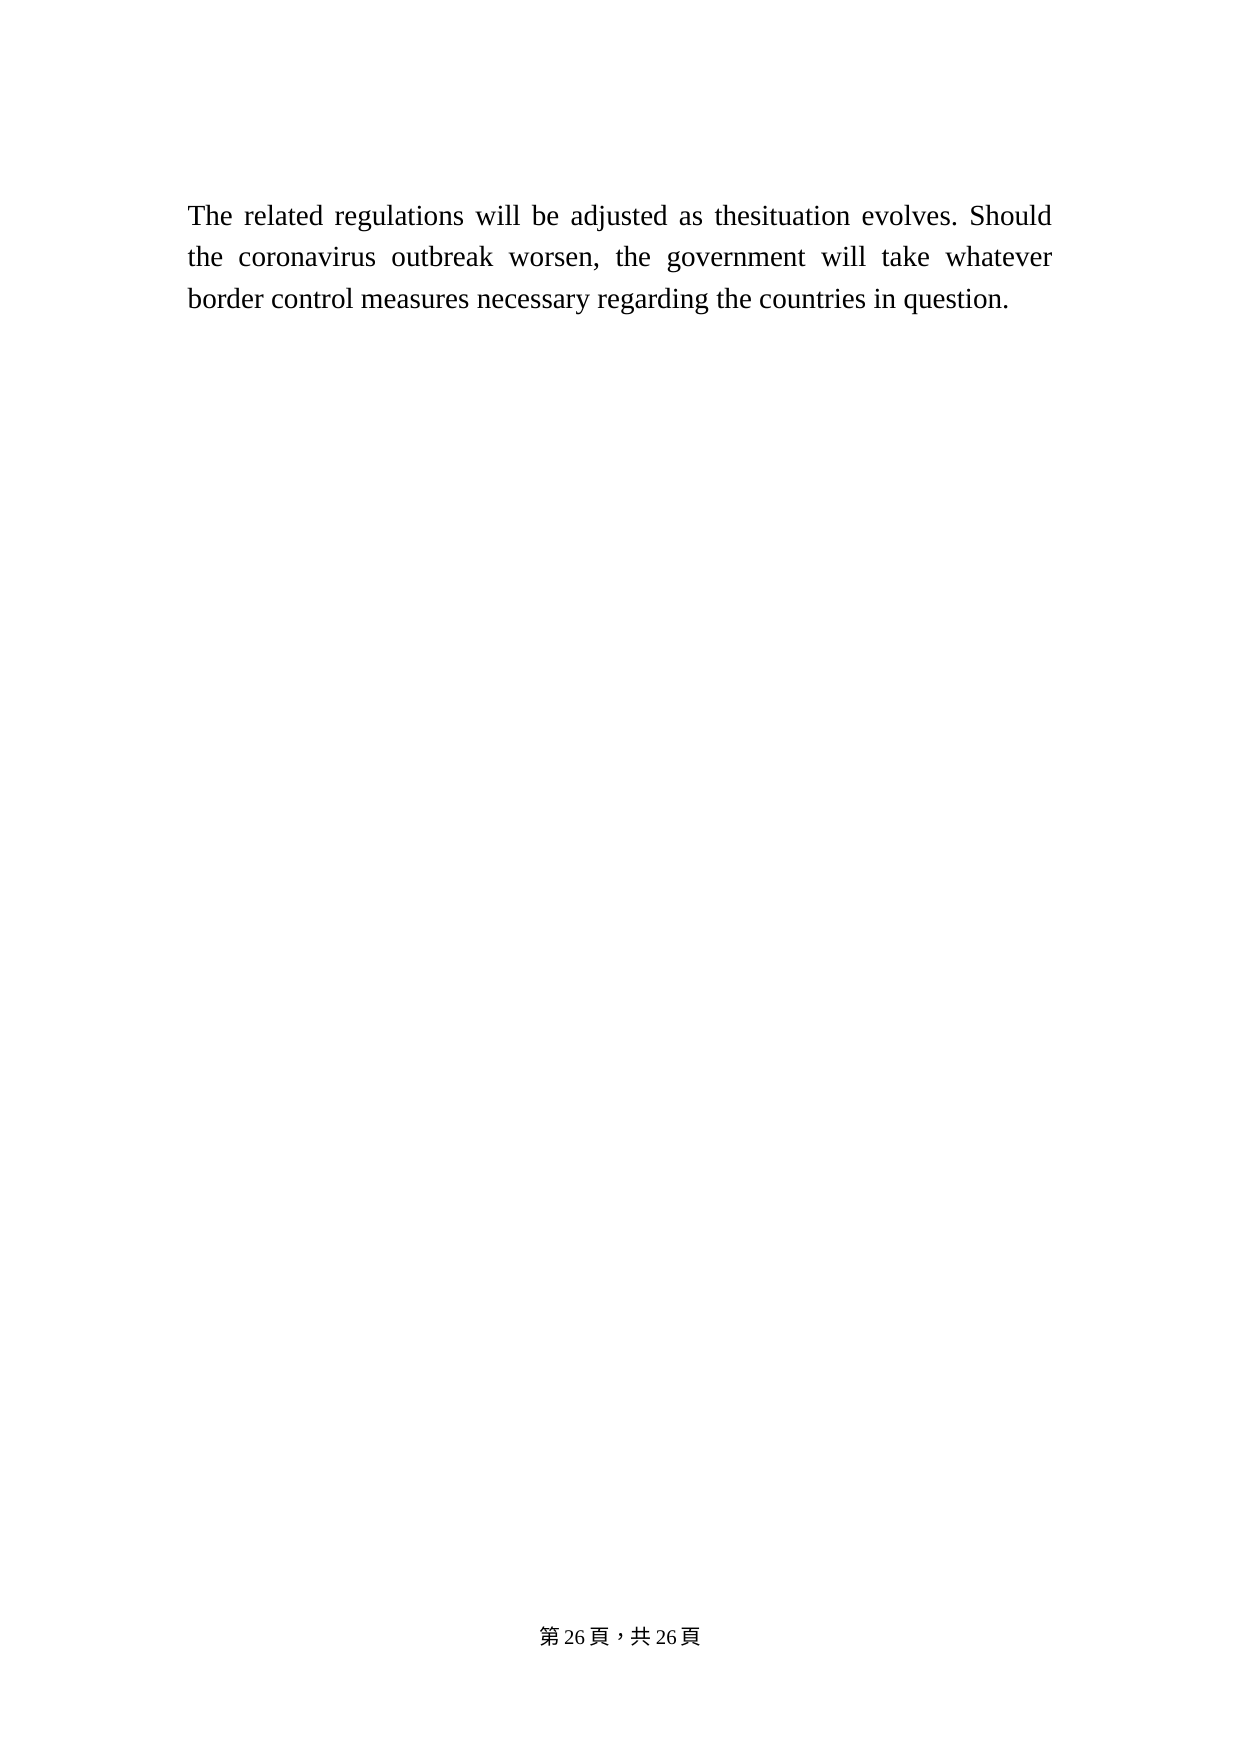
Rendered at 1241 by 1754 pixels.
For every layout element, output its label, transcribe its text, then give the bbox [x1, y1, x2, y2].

text The related regulations will be adjusted as thesituation evolves. Should the coronavirus outbreak worsen, the government will take whatever border control measures necessary regarding the countries in question. [187, 192, 1053, 317]
